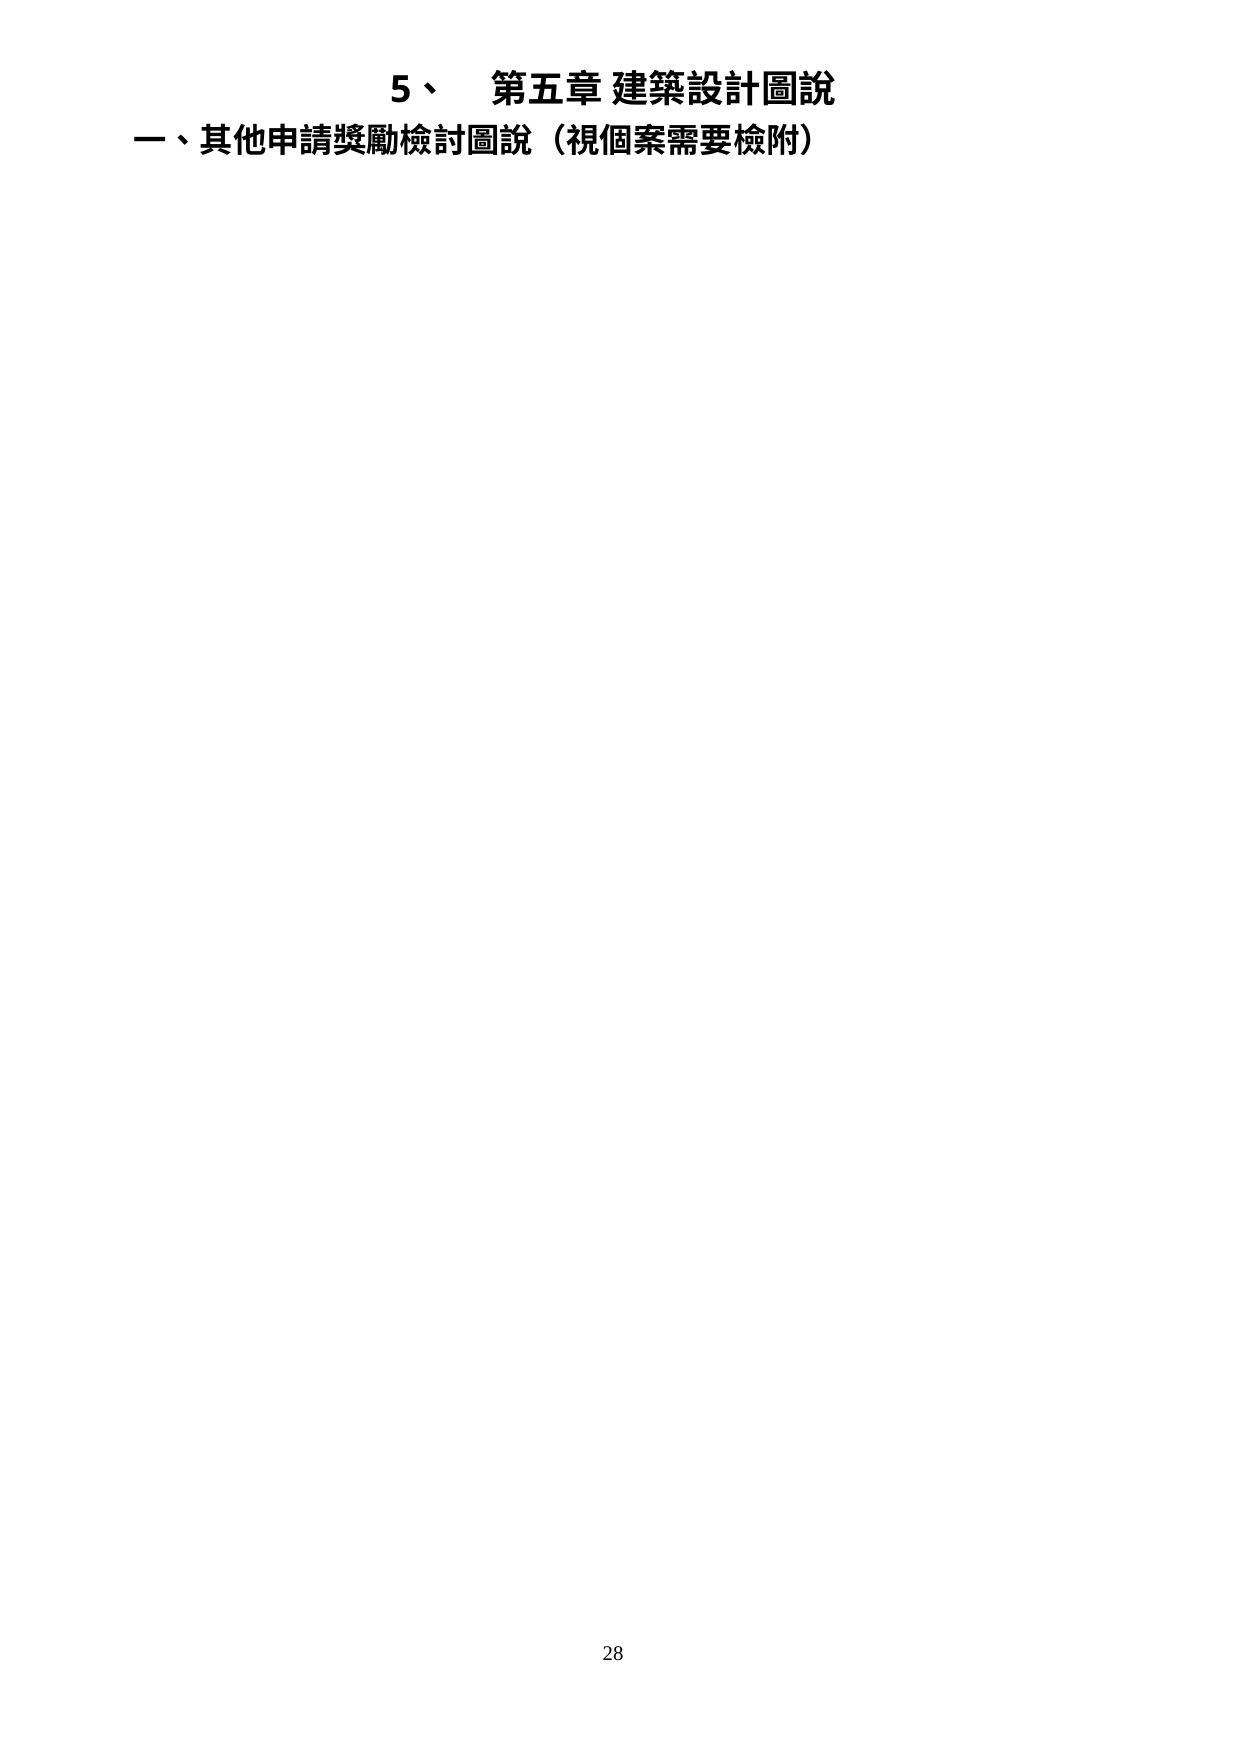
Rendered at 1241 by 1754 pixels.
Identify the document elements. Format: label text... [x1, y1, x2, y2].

subtitle 第五章 建築設計圖說 [89, 59, 1137, 113]
subtitle 一、其他申請獎勵檢討圖說（視個案需要檢附） [133, 113, 1137, 162]
